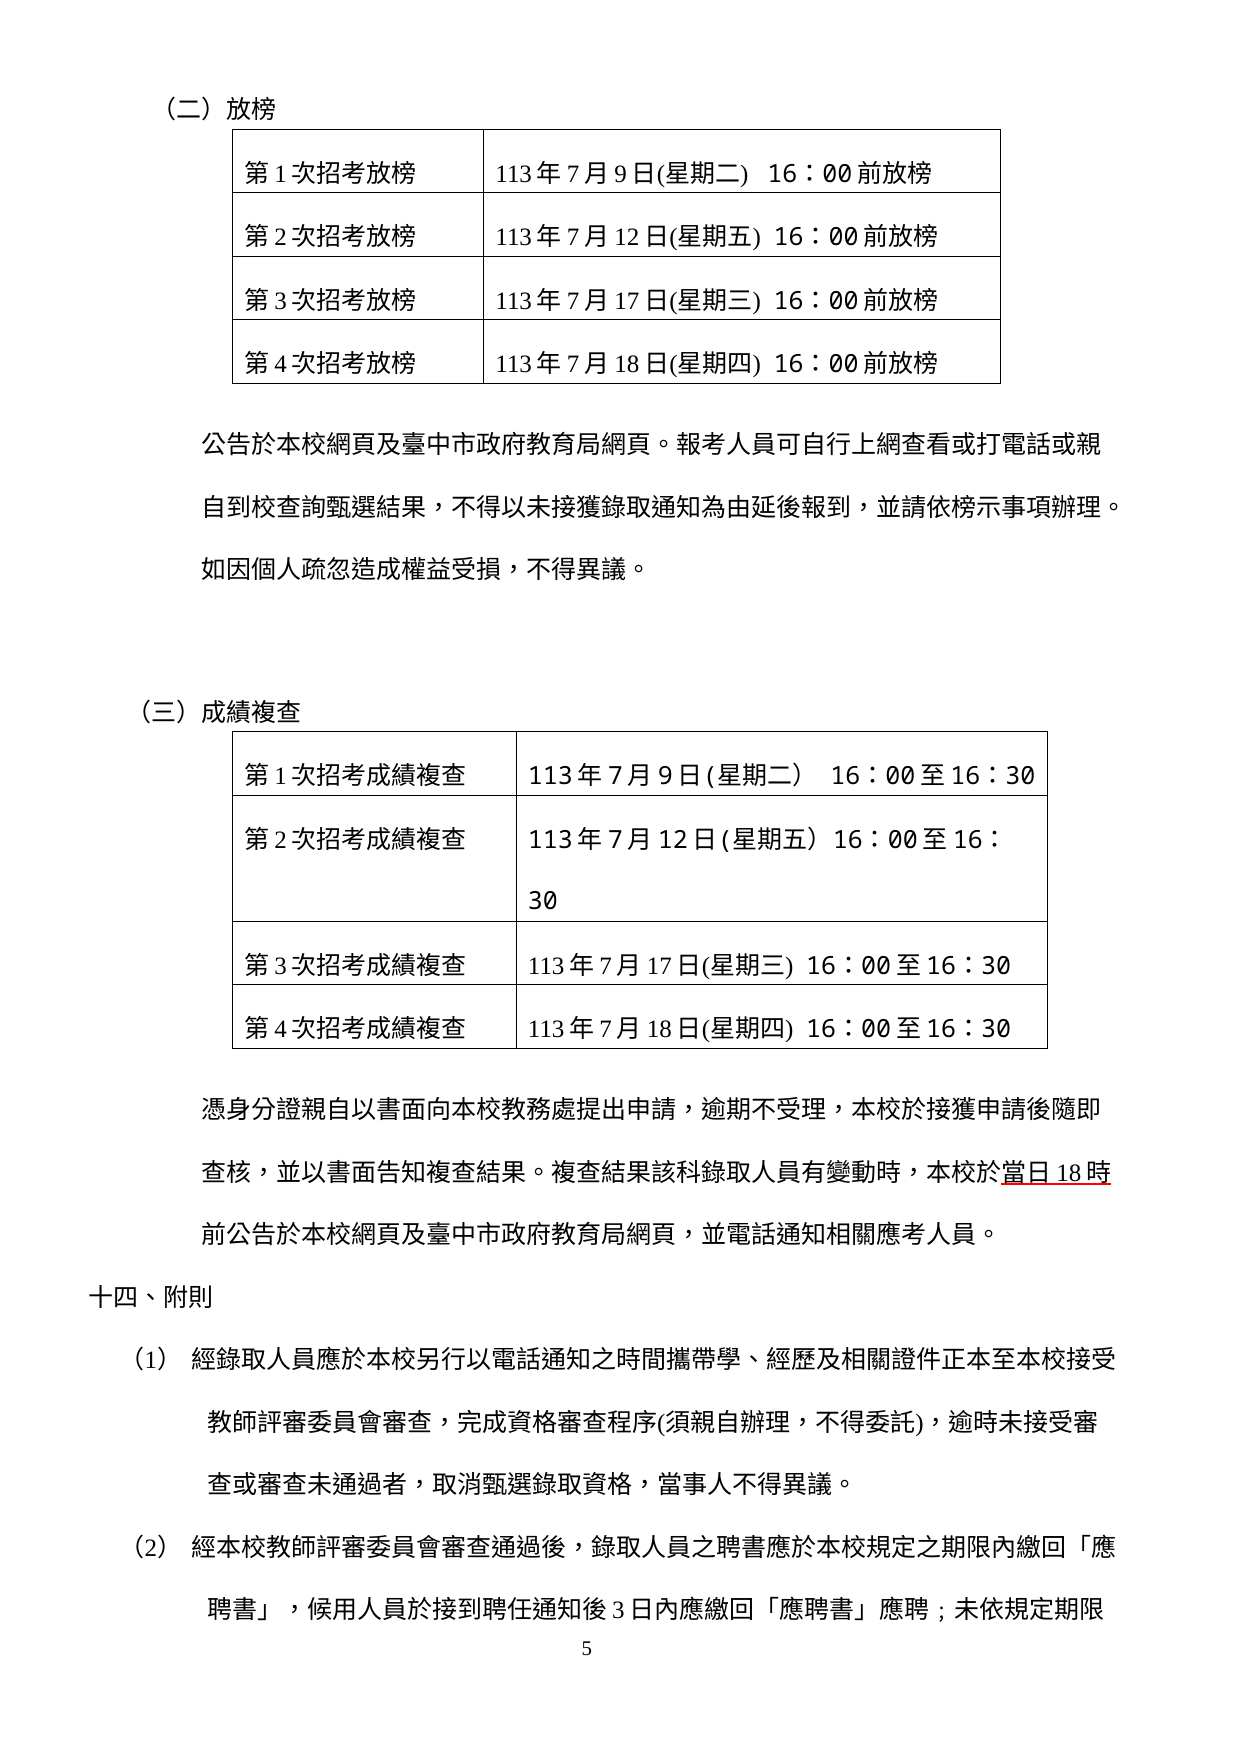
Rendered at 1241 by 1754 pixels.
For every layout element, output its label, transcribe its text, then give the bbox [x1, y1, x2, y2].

text （三）成績複查 [89, 668, 1122, 731]
table_header 第1次招考成績複查 [233, 732, 516, 794]
list 經本校教師評審委員會審查通過後，錄取人員之聘書應於本校規定之期限內繳回「應聘書」，候用人員於接到聘任通知後3日內應繳回「應聘書」應聘﹔未依規定期限 [119, 1503, 1122, 1628]
table_cell 113年7月18日(星期四) 16：00前放榜 [484, 320, 1000, 383]
table_header 第1次招考放榜 [233, 130, 483, 192]
table_cell 113年7月18日(星期四) 16：00至16：30 [517, 985, 1047, 1048]
table_cell 第2次招考成績複查 [233, 796, 516, 921]
text 十四、附則 [89, 1253, 1122, 1316]
table_cell 113年7月17日(星期三) 16：00至16：30 [517, 922, 1047, 984]
table_header 113年7月9日(星期二） 16：00至16：30 [517, 732, 1047, 794]
table_cell 第4次招考成績複查 [233, 985, 516, 1048]
table_cell 第4次招考放榜 [233, 320, 483, 383]
text 憑身分證親自以書面向本校教務處提出申請，逾期不受理，本校於接獲申請後隨即查核，並以書面告知複查結果。複查結果該科錄取人員有變動時，本校於當日18時前公告於本校網頁及臺中市政府教育局網頁，並電話通知相關應考人員。 [201, 1066, 1122, 1253]
table_cell 113年7月12日(星期五) 16：00前放榜 [484, 193, 1000, 256]
list 經錄取人員應於本校另行以電話通知之時間攜帶學、經歷及相關證件正本至本校接受教師評審委員會審查，完成資格審查程序(須親自辦理，不得委託)，逾時未接受審查或審查未通過者，取消甄選錄取資格，當事人不得異議。 [119, 1316, 1122, 1503]
text 公告於本校網頁及臺中市政府教育局網頁。報考人員可自行上網查看或打電話或親自到校查詢甄選結果，不得以未接獲錄取通知為由延後報到，並請依榜示事項辦理。如因個人疏忽造成權益受損，不得異議。 [201, 401, 1122, 589]
table_cell 第3次招考放榜 [233, 257, 483, 319]
table_cell 第3次招考成績複查 [233, 922, 516, 984]
table_header 113年7月9日(星期二) 16：00前放榜 [484, 130, 1000, 192]
table_cell 第2次招考放榜 [233, 193, 483, 256]
table_cell 113年7月12日(星期五）16：00至16：30 [517, 796, 1047, 921]
table_cell 113年7月17日(星期三) 16：00前放榜 [484, 257, 1000, 319]
text （二）放榜 [151, 66, 1122, 129]
